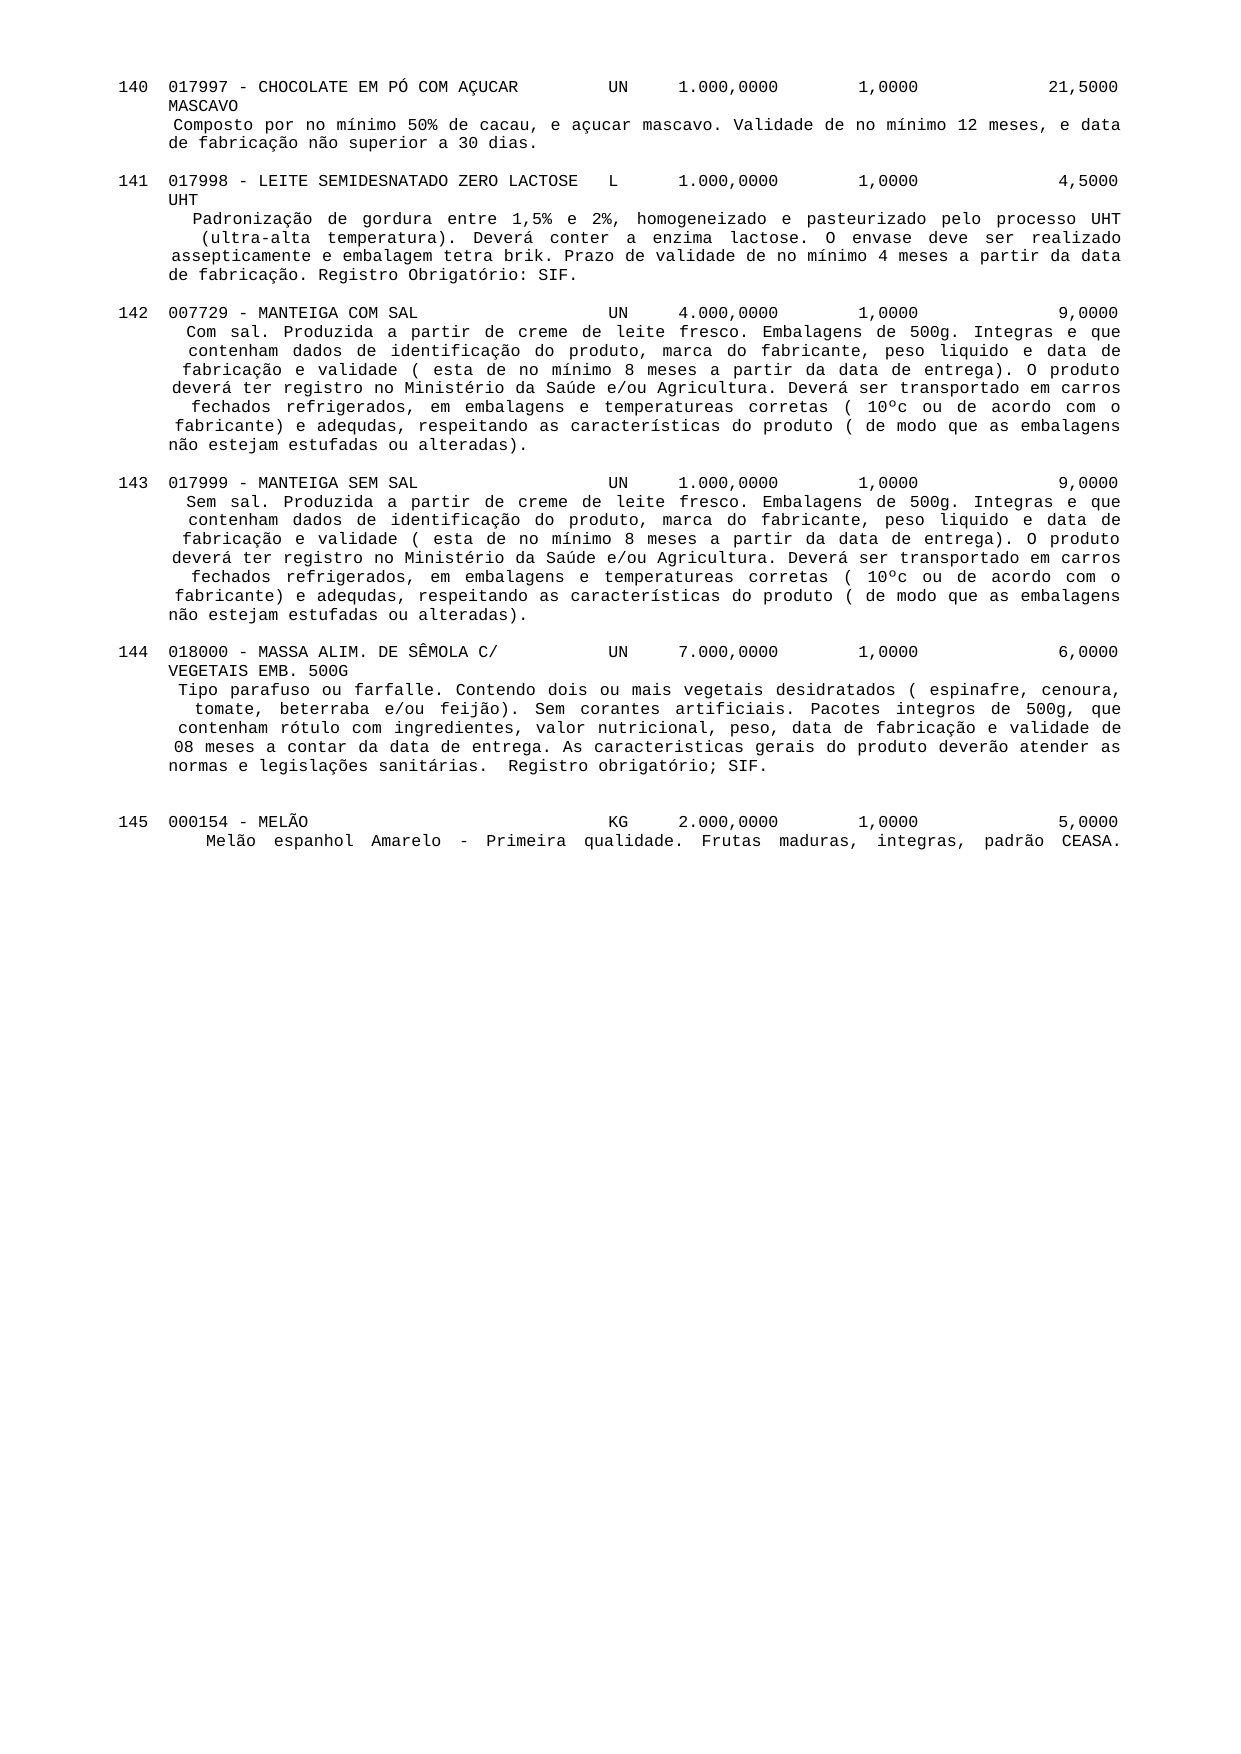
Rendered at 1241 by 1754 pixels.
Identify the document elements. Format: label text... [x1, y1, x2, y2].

text 144 018000 - MASSA ALIM. DE SÊMOLA C/ UN 7.000,0000 1,0000 6,0000 VEGETAIS EMB. 500G [118, 625, 1122, 682]
text Tipo parafuso ou farfalle. Contendo dois ou mais vegetais desidratados ( espinafre, cenoura, tomate, beterraba e/ou feijão). Sem corantes artificiais. Pacotes integros de 500g, que contenham rótulo com ingredientes, valor nutricional, peso, data de fabricação e validade de 08 meses a contar da data de entrega. As caracteristicas gerais do produto deverão atender as normas e legislações sanitárias. Registro obrigatório; SIF. [118, 682, 1122, 776]
text Padronização de gordura entre 1,5% e 2%, homogeneizado e pasteurizado pelo processo UHT (ultra-alta temperatura). Deverá conter a enzima lactose. O envase deve ser realizado assepticamente e embalagem tetra brik. Prazo de validade de no mínimo 4 meses a partir da data de fabricação. Registro Obrigatório: SIF. [118, 210, 1122, 286]
text 141 017998 - LEITE SEMIDESNATADO ZERO LACTOSE L 1.000,0000 1,0000 4,5000 [118, 154, 1122, 191]
text UHT [118, 191, 1122, 210]
text 142 007729 - MANTEIGA COM SAL UN 4.000,0000 1,0000 9,0000 Com sal. Produzida a partir de creme de leite fresco. Embalagens de 500g. Integras e que contenham dados de identificação do produto, marca do fabricante, peso liquido e data de fabricação e validade ( esta de no mínimo 8 meses a partir da data de entrega). O produto deverá ter registro no Ministério da Saúde e/ou Agricultura. Deverá ser transportado em carros fechados refrigerados, em embalagens e temperatureas corretas ( 10ºc ou de acordo com o fabricante) e adequdas, respeitando as características do produto ( de modo que as embalagens não estejam estufadas ou alteradas). [118, 286, 1122, 455]
text 140 017997 - CHOCOLATE EM PÓ COM AÇUCAR UN 1.000,0000 1,0000 21,5000 MASCAVO [118, 59, 1122, 116]
text 145 000154 - MELÃO KG 2.000,0000 1,0000 5,0000 Melão espanhol Amarelo - Primeira qualidade. Frutas maduras, integras, padrão CEASA. [118, 795, 1122, 870]
text Composto por no mínimo 50% de cacau, e açucar mascavo. Validade de no mínimo 12 meses, e data de fabricação não superior a 30 dias. [118, 116, 1122, 154]
text 143 017999 - MANTEIGA SEM SAL UN 1.000,0000 1,0000 9,0000 Sem sal. Produzida a partir de creme de leite fresco. Embalagens de 500g. Integras e que contenham dados de identificação do produto, marca do fabricante, peso liquido e data de fabricação e validade ( esta de no mínimo 8 meses a partir da data de entrega). O produto deverá ter registro no Ministério da Saúde e/ou Agricultura. Deverá ser transportado em carros fechados refrigerados, em embalagens e temperatureas corretas ( 10ºc ou de acordo com o fabricante) e adequdas, respeitando as características do produto ( de modo que as embalagens não estejam estufadas ou alteradas). [118, 455, 1122, 625]
